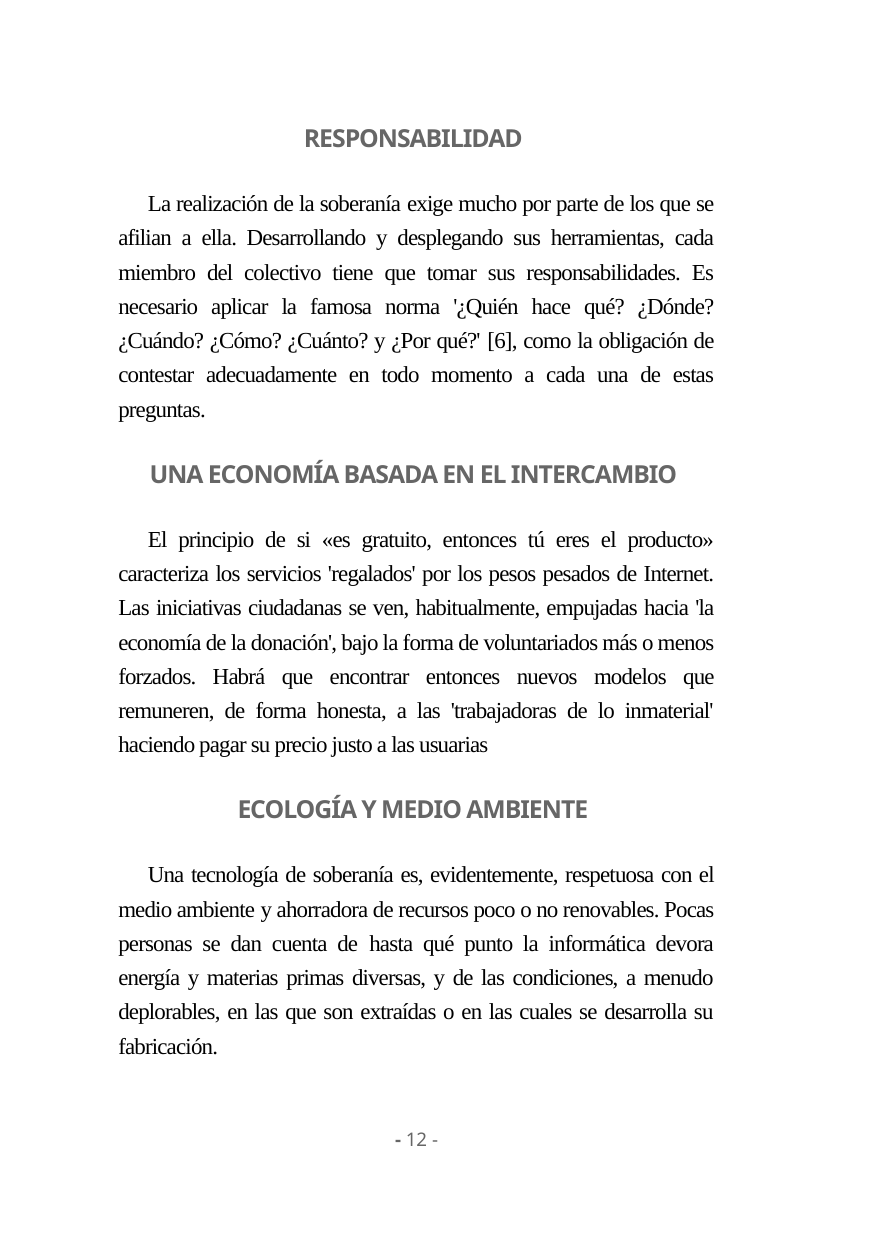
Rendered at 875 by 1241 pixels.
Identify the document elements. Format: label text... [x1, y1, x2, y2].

text Una tecnología de soberanía es, evidentemente, respetuosa con el medio ambiente y ahorradora de recursos poco o no renovables. Pocas personas se dan cuenta de hasta qué punto la informática devora energía y materias primas diversas, y de las condiciones, a menudo deplorables, en las que son extraídas o en las cuales se desarrolla su fabricación. [118, 855, 714, 1061]
text La realización de la soberanía exige mucho por parte de los que se afilian a ella. Desarrollando y desplegando sus herramientas, cada miembro del colectivo tiene que tomar sus responsabilidades. Es necesario aplicar la famosa norma '¿Quién hace qué? ¿Dónde? ¿Cuándo? ¿Cómo? ¿Cuánto? y ¿Por qué?' [6], como la obligación de contestar adecuadamente en todo momento a cada una de estas preguntas. [118, 184, 714, 424]
text El principio de si «es gratuito, entonces tú eres el producto» caracteriza los servicios 'regalados' por los pesos pesados de Internet. Las iniciativas ciudadanas se ven, habitualmente, empujadas hacia 'la economía de la donación', bajo la forma de voluntariados más o menos forzados. Habrá que encontrar entonces nuevos modelos que remuneren, de forma honesta, a las 'trabajadoras de lo inmaterial' haciendo pagar su precio justo a las usuarias [118, 520, 714, 759]
subtitle Ecología y medio ambiente [118, 792, 714, 826]
subtitle Responsabilidad [118, 121, 714, 154]
subtitle Una economía basada en el intercambio [118, 456, 714, 490]
